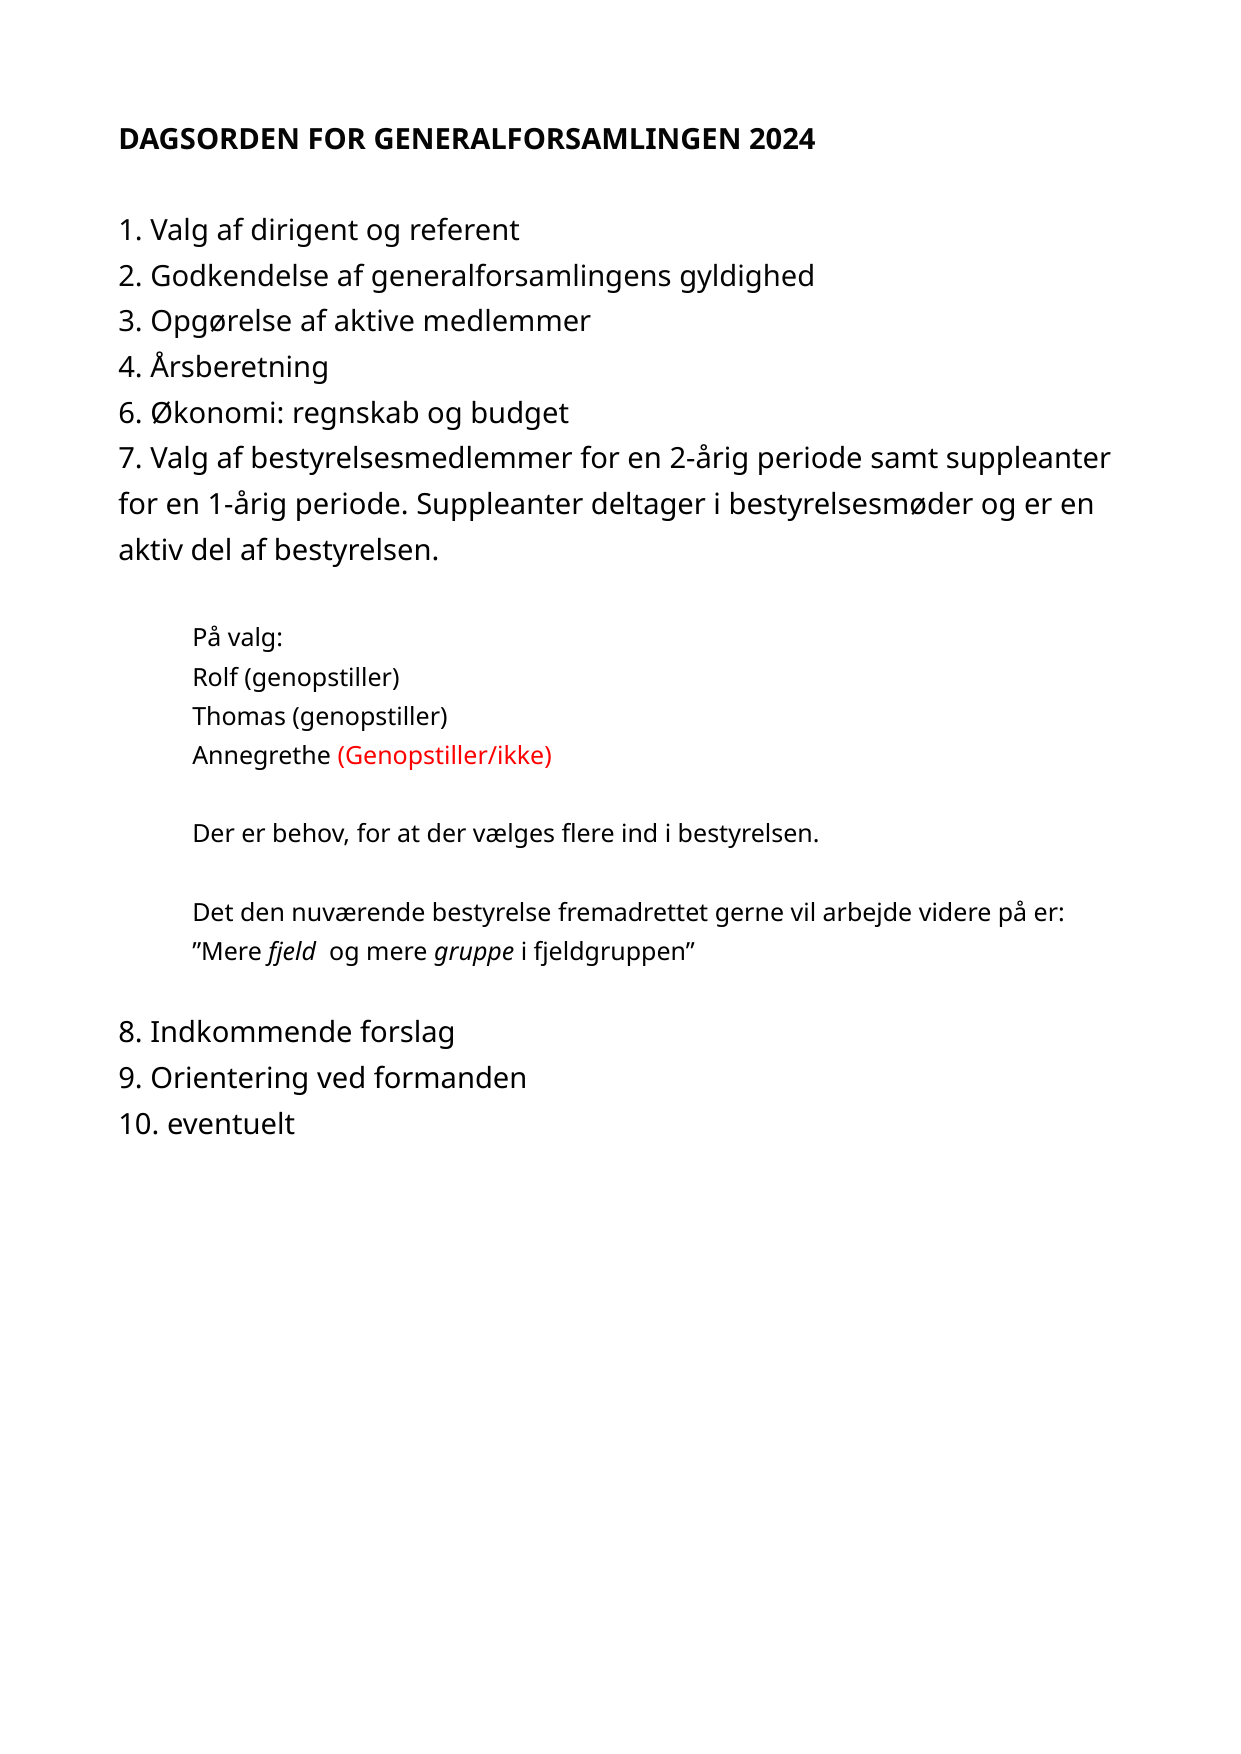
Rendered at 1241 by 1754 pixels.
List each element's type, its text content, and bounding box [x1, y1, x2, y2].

text 9. Orientering ved formanden [118, 1057, 1122, 1097]
text DAGSORDEN FOR GENERALFORSAMLINGEN 2024 [118, 118, 1122, 158]
text 4. Årsberetning [118, 346, 1122, 386]
text Rolf (genopstiller) [118, 659, 1122, 693]
text 8. Indkommende forslag [118, 1012, 1122, 1051]
text 10. eventuelt [118, 1103, 1122, 1143]
text ”Mere fjeld og mere gruppe i fjeldgruppen” [118, 933, 1122, 967]
text 6. Økonomi: regnskab og budget [118, 392, 1122, 432]
text Det den nuværende bestyrelse fremadrettet gerne vil arbejde videre på er: [118, 894, 1122, 928]
text Thomas (genopstiller) [118, 698, 1122, 732]
text Der er behov, for at der vælges flere ind i bestyrelsen. [118, 816, 1122, 850]
text Annegrethe (Genopstiller/ikke) [118, 737, 1122, 772]
text 2. Godkendelse af generalforsamlingens gyldighed [118, 255, 1122, 295]
text 1. Valg af dirigent og referent [118, 209, 1122, 249]
text 3. Opgørelse af aktive medlemmer [118, 301, 1122, 340]
text På valg: [118, 620, 1122, 654]
text 7. Valg af bestyrelsesmedlemmer for en 2-årig periode samt suppleanter for en 1-årig periode. Suppleanter deltager i bestyrelsesmøder og er en aktiv del af bestyrelsen. [118, 437, 1122, 568]
